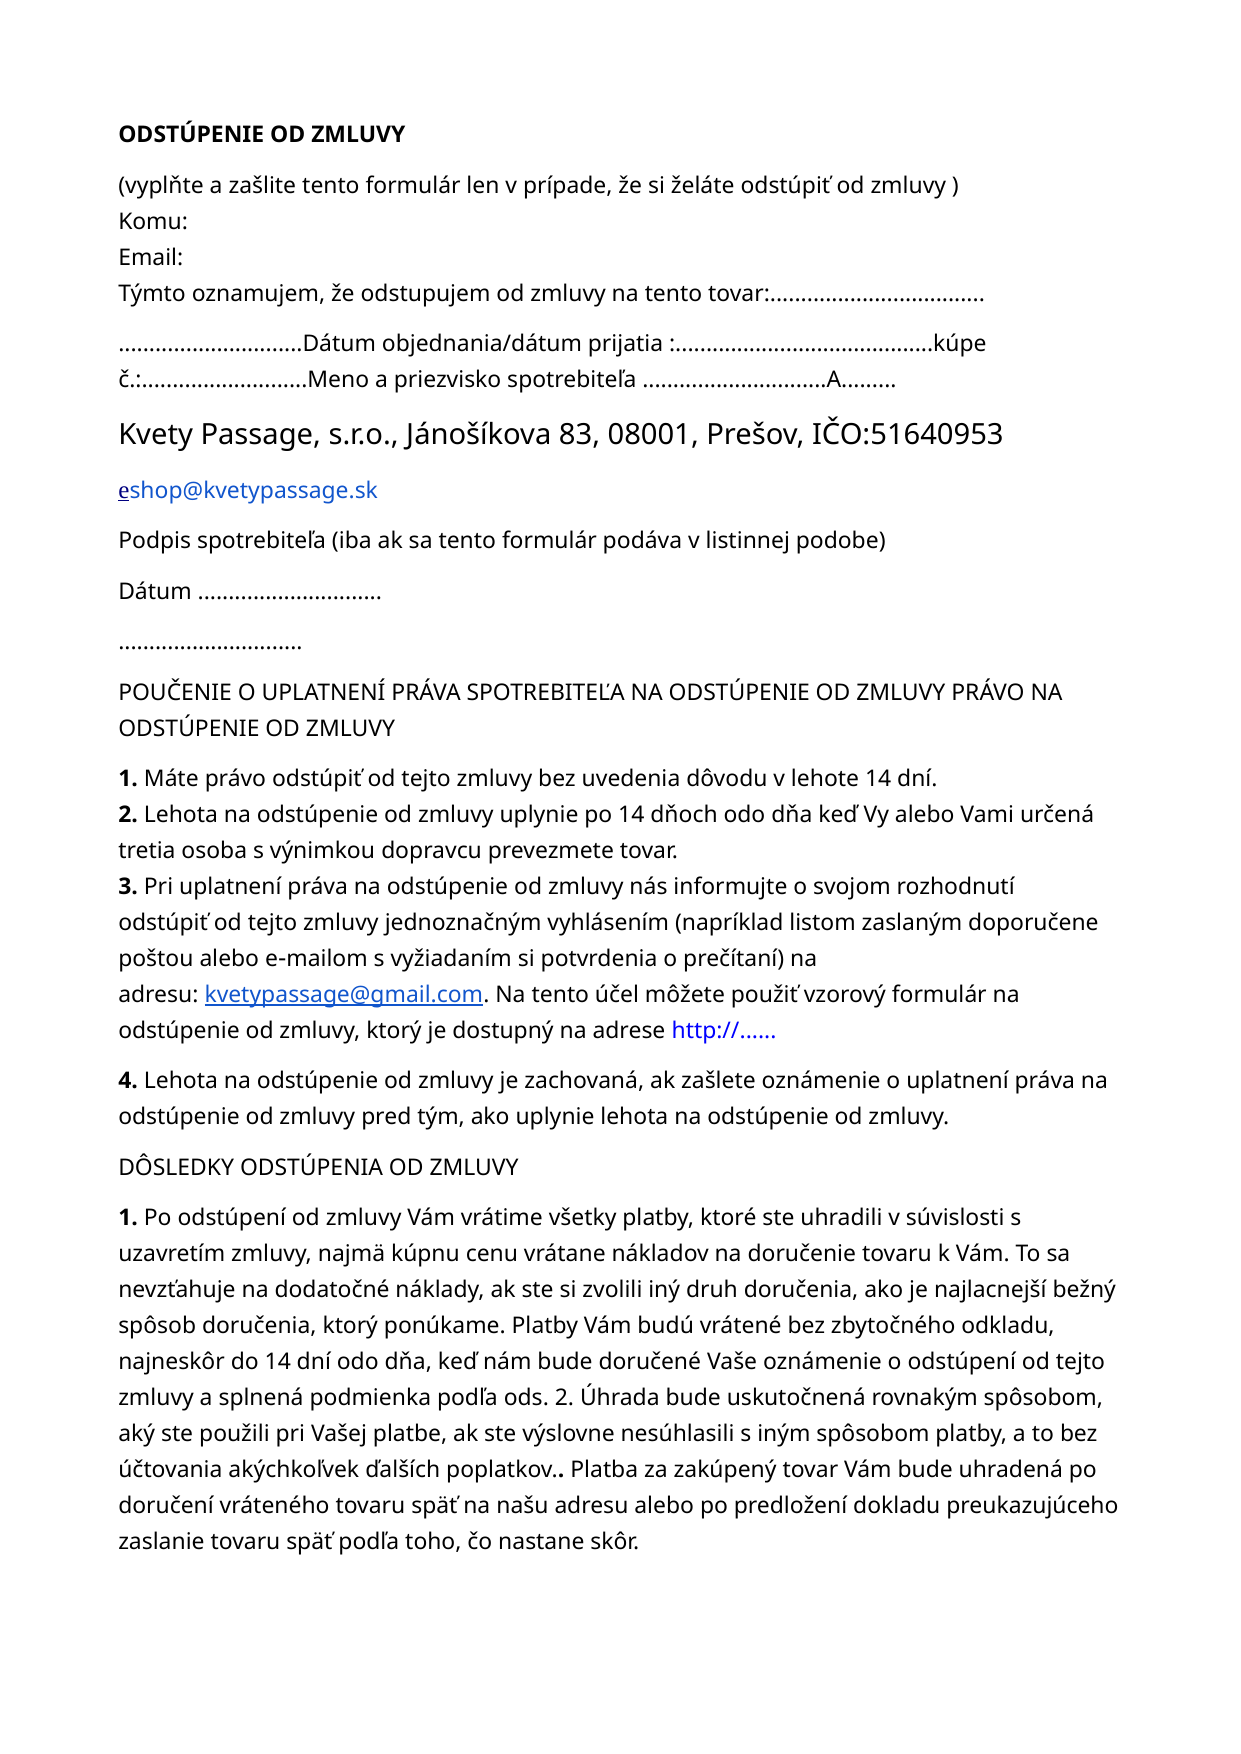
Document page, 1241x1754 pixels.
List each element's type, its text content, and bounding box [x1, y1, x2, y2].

text .............................. [118, 625, 1122, 656]
text (vyplňte a zašlite tento formulár len v prípade, že si želáte odstúpiť od zmluvy ) Komu: Email: Týmto oznamujem, že odstupujem od zmluvy na tento tovar:................................... [118, 169, 1122, 308]
text Kvety Passage, s.r.o., Jánošíkova 83, 08001, Prešov, IČO:51640953 [118, 413, 1122, 453]
text eshop@kvetypassage.sk [118, 474, 1122, 505]
text ..............................Dátum objednania/dátum prijatia :..........................................kúpe č.:...........................Meno a priezvisko spotrebiteľa ..............................A......... [118, 327, 1122, 394]
text DÔSLEDKY ODSTÚPENIA OD ZMLUVY [118, 1151, 1122, 1182]
text POUČENIE O UPLATNENÍ PRÁVA SPOTREBITEĽA NA ODSTÚPENIE OD ZMLUVY PRÁVO NA ODSTÚPENIE OD ZMLUVY [118, 676, 1122, 743]
text ODSTÚPENIE OD ZMLUVY [118, 118, 1122, 149]
text Podpis spotrebiteľa (iba ak sa tento formulár podáva v listinnej podobe) [118, 524, 1122, 555]
text 1. Máte právo odstúpiť od tejto zmluvy bez uvedenia dôvodu v lehote 14 dní. 2. Lehota na odstúpenie od zmluvy uplynie po 14 dňoch odo dňa keď Vy alebo Vami určená tretia osoba s výnimkou dopravcu prevezmete tovar. 3. Pri uplatnení práva na odstúpenie od zmluvy nás informujte o svojom rozhodnutí odstúpiť od tejto zmluvy jednoznačným vyhlásením (napríklad listom zaslaným doporučene poštou alebo e‐mailom s vyžiadaním si potvrdenia o prečítaní) na adresu: kvetypassage@gmail.com. Na tento účel môžete použiť vzorový formulár na odstúpenie od zmluvy, ktorý je dostupný na adrese http://...... [118, 762, 1122, 1045]
text 1. Po odstúpení od zmluvy Vám vrátime všetky platby, ktoré ste uhradili v súvislosti s uzavretím zmluvy, najmä kúpnu cenu vrátane nákladov na doručenie tovaru k Vám. To sa nevzťahuje na dodatočné náklady, ak ste si zvolili iný druh doručenia, ako je najlacnejší bežný spôsob doručenia, ktorý ponúkame. Platby Vám budú vrátené bez zbytočného odkladu, najneskôr do 14 dní odo dňa, keď nám bude doručené Vaše oznámenie o odstúpení od tejto zmluvy a splnená podmienka podľa ods. 2. Úhrada bude uskutočnená rovnakým spôsobom, aký ste použili pri Vašej platbe, ak ste výslovne nesúhlasili s iným spôsobom platby, a to bez účtovania akýchkoľvek ďalších poplatkov.. Platba za zakúpený tovar Vám bude uhradená po doručení vráteného tovaru späť na našu adresu alebo po predložení dokladu preukazujúceho zaslanie tovaru späť podľa toho, čo nastane skôr. [118, 1201, 1122, 1556]
text Dátum .............................. [118, 575, 1122, 606]
text 4. Lehota na odstúpenie od zmluvy je zachovaná, ak zašlete oznámenie o uplatnení práva na odstúpenie od zmluvy pred tým, ako uplynie lehota na odstúpenie od zmluvy. [118, 1064, 1122, 1131]
